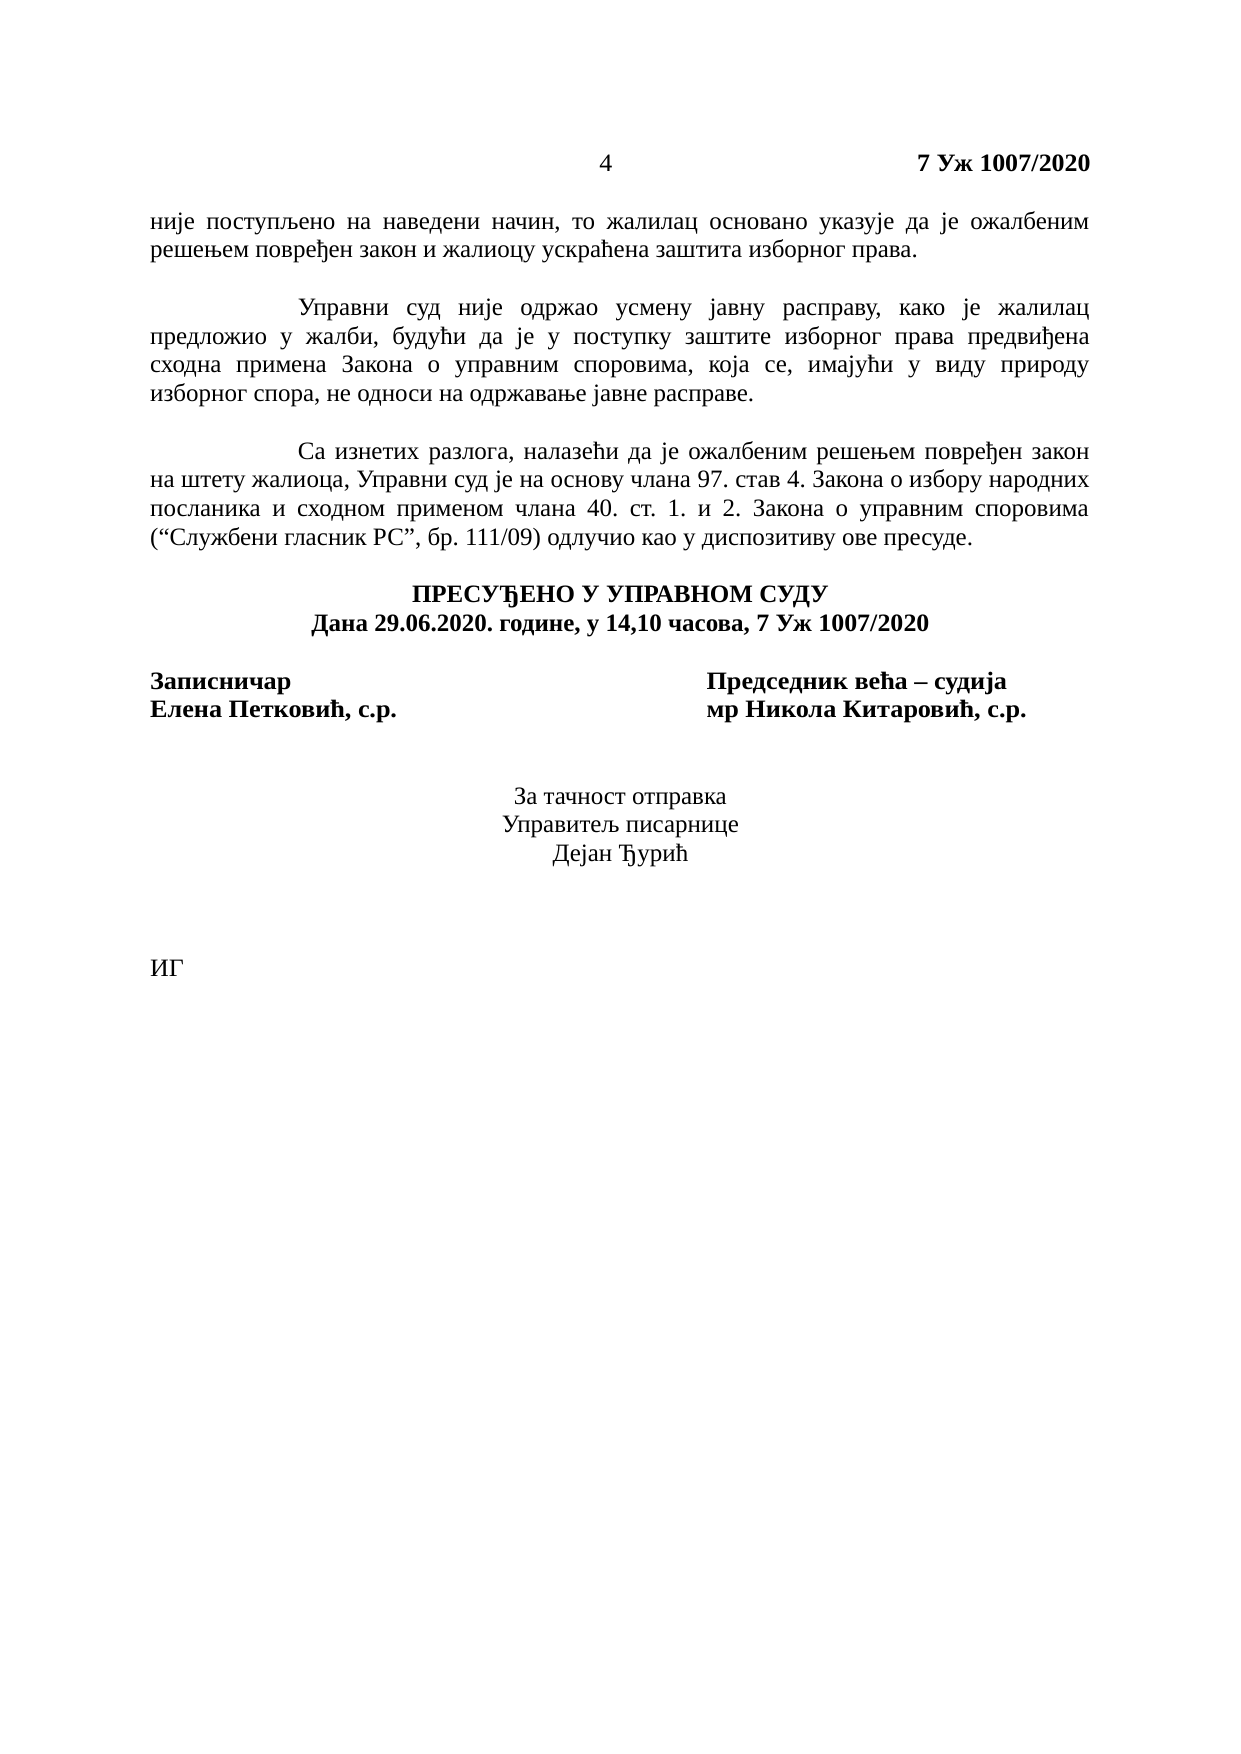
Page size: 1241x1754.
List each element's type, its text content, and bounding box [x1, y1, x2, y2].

text Управитељ писарнице [150, 809, 1090, 838]
text ИГ [150, 953, 1090, 982]
text Са изнетих разлога, налазећи да је ожалбеним решењем повређен закон на штету жалиоца, Управни суд је на основу члана 97. став 4. Закона о избору народних посланика и сходном применом члана 40. ст. 1. и 2. Закона о управним споровима (“Службени гласник РС”, бр. 111/09) одлучио као у диспозитиву ове пресуде. [150, 436, 1090, 551]
text Дана 29.06.2020. године, у 14,10 часова, 7 Уж 1007/2020 [150, 608, 1090, 637]
text Елена Петковић, с.р. мр Никола Китаровић, с.р. [150, 694, 1090, 723]
text није поступљено на наведени начин, то жалилац основано указује да је ожалбеним решењем повређен закон и жалиоцу ускраћена заштита изборног права. [150, 206, 1090, 263]
text Записничар Председник већа – судија [150, 666, 1090, 694]
text Дејан Ђурић [150, 838, 1090, 867]
text Управни суд није одржао усмену јавну расправу, како је жалилац предложио у жалби, будући да је у поступку заштите изборног права предвиђена сходна примена Закона о управним споровима, која се, имајући у виду природу изборног спора, не односи на одржавање јавне расправе. [150, 292, 1090, 407]
text ПРЕСУЂЕНО У УПРАВНОМ СУДУ [150, 579, 1090, 608]
text За тачност отправка [150, 781, 1090, 809]
